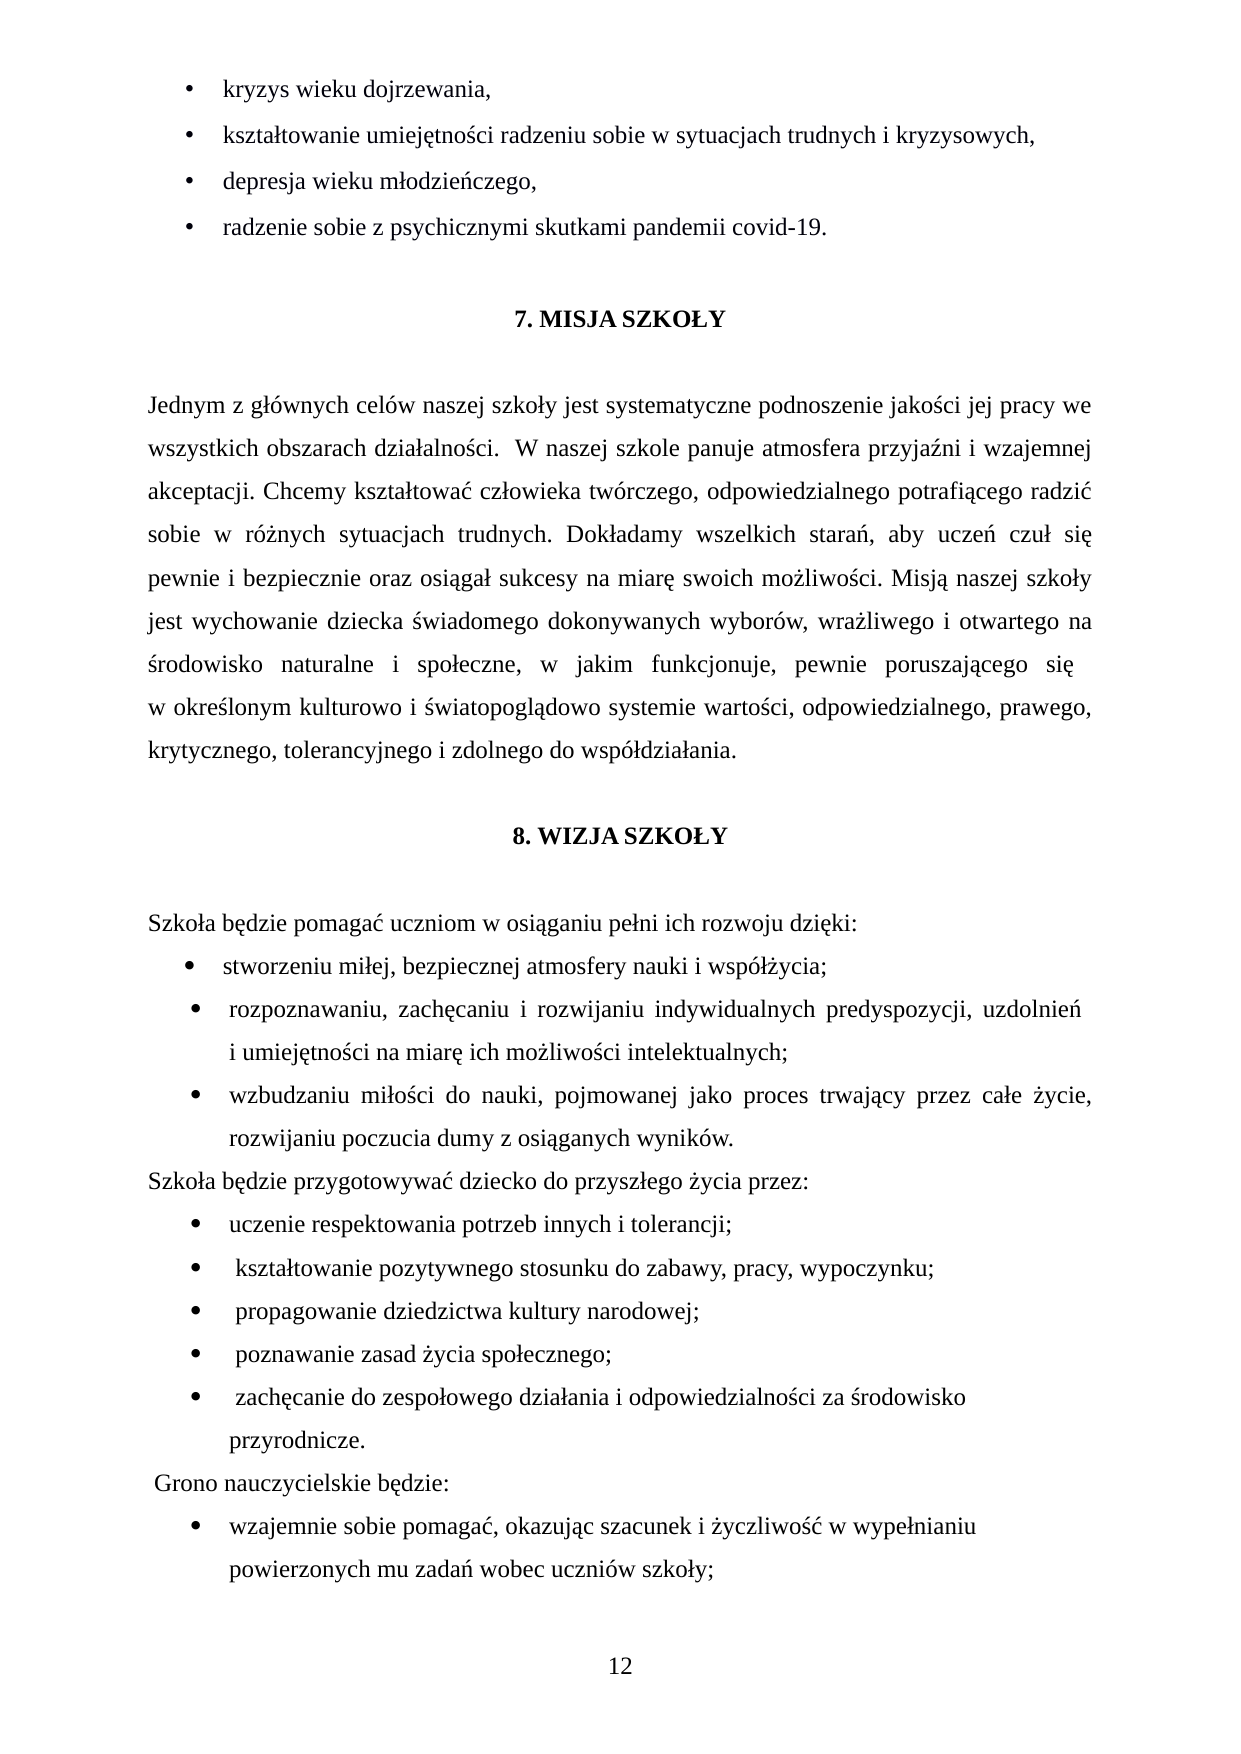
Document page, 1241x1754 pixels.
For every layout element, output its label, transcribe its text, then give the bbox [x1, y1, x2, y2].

list zachęcanie do zespołowego działania i odpowiedzialności za środowisko przyrodnicze. [191, 1382, 1093, 1454]
list kryzys wieku dojrzewania, [185, 74, 1093, 102]
text 8. WIZJA SZKOŁY [148, 821, 1093, 850]
text Jednym z głównych celów naszej szkoły jest systematyczne podnoszenie jakości jej pracy we wszystkich obszarach działalności. W naszej szkole panuje atmosfera przyjaźni i wzajemnej akceptacji. Chcemy kształtować człowieka twórczego, odpowiedzialnego potrafiącego radzić sobie w różnych sytuacjach trudnych. Dokładamy wszelkich starań, aby uczeń czuł się pewnie i bezpiecznie oraz osiągał sukcesy na miarę swoich możliwości. Misją naszej szkoły jest wychowanie dziecka świadomego dokonywanych wyborów, wrażliwego i otwartego na środowisko naturalne i społeczne, w jakim funkcjonuje, pewnie poruszającego się w określonym kulturowo i światopoglądowo systemie wartości, odpowiedzialnego, prawego, krytycznego, tolerancyjnego i zdolnego do współdziałania. [148, 390, 1093, 764]
list kształtowanie pozytywnego stosunku do zabawy, pracy, wypoczynku; [191, 1253, 1093, 1281]
list radzenie sobie z psychicznymi skutkami pandemii covid-19. [185, 212, 1093, 241]
list uczenie respektowania potrzeb innych i tolerancji; [191, 1209, 1093, 1238]
list wzbudzaniu miłości do nauki, pojmowanej jako proces trwający przez całe życie, rozwijaniu poczucia dumy z osiąganych wyników. [191, 1080, 1093, 1152]
list poznawanie zasad życia społecznego; [191, 1339, 1093, 1368]
text Grono nauczycielskie będzie: [148, 1468, 1093, 1497]
list kształtowanie umiejętności radzeniu sobie w sytuacjach trudnych i kryzysowych, [185, 120, 1093, 148]
text Szkoła będzie pomagać uczniom w osiąganiu pełni ich rozwoju dzięki: [148, 908, 1093, 936]
list depresja wieku młodzieńczego, [185, 166, 1093, 194]
list stworzeniu miłej, bezpiecznej atmosfery nauki i współżycia; [185, 951, 1093, 979]
list rozpoznawaniu, zachęcaniu i rozwijaniu indywidualnych predyspozycji, uzdolnień i umiejętności na miarę ich możliwości intelektualnych; [191, 994, 1093, 1066]
list wzajemnie sobie pomagać, okazując szacunek i życzliwość w wypełnianiu powierzonych mu zadań wobec uczniów szkoły; [191, 1511, 1093, 1583]
text 7. MISJA SZKOŁY [148, 304, 1093, 333]
text Szkoła będzie przygotowywać dziecko do przyszłego życia przez: [148, 1166, 1093, 1195]
list propagowanie dziedzictwa kultury narodowej; [191, 1296, 1093, 1324]
